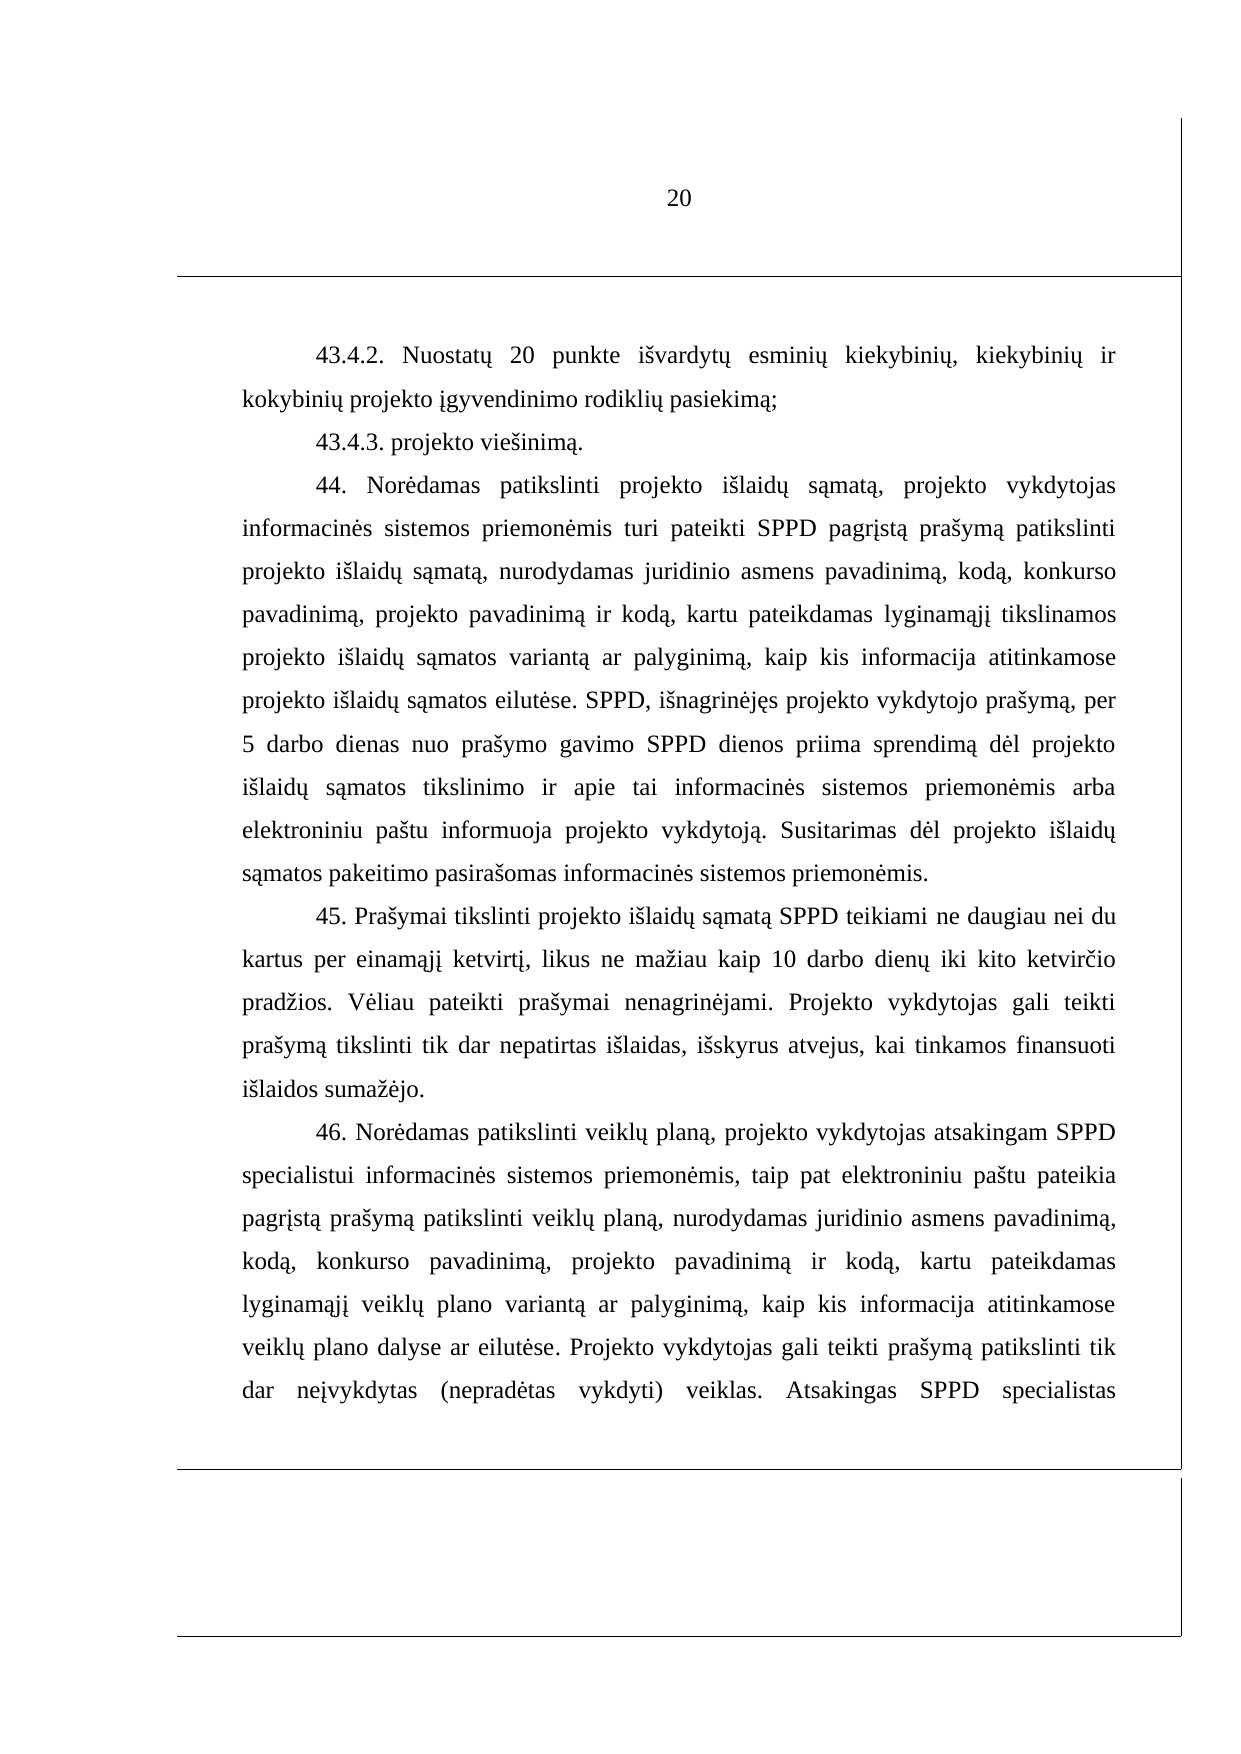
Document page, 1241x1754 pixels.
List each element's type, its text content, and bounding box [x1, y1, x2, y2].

text 43.4.3. projekto viešinimą. [177, 362, 1181, 405]
text 46. Norėdamas patikslinti veiklų planą, projekto vykdytojas atsakingam SPPD specialistui informacinės sistemos priemonėmis, taip pat elektroniniu paštu pateikia pagrįstą prašymą patikslinti veiklų planą, nurodydamas juridinio asmens pavadinimą, kodą, konkurso pavadinimą, projekto pavadinimą ir kodą, kartu pateikdamas lyginamąjį veiklų plano variantą ar palyginimą, kaip kis informacija atitinkamose veiklų plano dalyse ar eilutėse. Projekto vykdytojas gali teikti prašymą patikslinti tik dar neįvykdytas (nepradėtas vykdyti) veiklas. Atsakingas SPPD specialistas elektroniniu paštu informuoja Ministerijos paskirtą asmenį apie projekto vykdytojo prašymą patikslinti veiklų planą per 2 darbo dienas nuo prašymo gavimo dienos (nurodomas juridinio asmens pavadinimas, prašymo pateikimo data). Ministerijos paskirtas asmuo per 2 darbo dienas elektroniniu paštu informuoja atsakingą SPPD specialistą apie pritarimą ar nepritarimą projekto vykdytojo prašymui patikslinti veiklų planą. Apie sprendimą dėl veiklų plano patikslinimo, suderintą su Ministerijos paskirtu asmeniu, SPPD atsakingas specialistas informuoja projekto vykdytoją per informacinę sistemą arba elektroniniu paštu per 5 darbo dienas nuo prašymo gavimo dienos. Prašymas patikslinti veiklų planą teikiamas likus ne mažiau kaip 10 darbo dienų iki kito ketvirčio pradžios, bet ne vėliau nei gruodžio 5 d. [177, 1052, 1181, 1469]
text 44. Norėdamas patikslinti projekto išlaidų sąmatą, projekto vykdytojas informacinės sistemos priemonėmis turi pateikti SPPD pagrįstą prašymą patikslinti projekto išlaidų sąmatą, nurodydamas juridinio asmens pavadinimą, kodą, konkurso pavadinimą, projekto pavadinimą ir kodą, kartu pateikdamas lyginamąjį tikslinamos projekto išlaidų sąmatos variantą ar palyginimą, kaip kis informacija atitinkamose projekto išlaidų sąmatos eilutėse. SPPD, išnagrinėjęs projekto vykdytojo prašymą, per 5 darbo dienas nuo prašymo gavimo SPPD dienos priima sprendimą dėl projekto išlaidų sąmatos tikslinimo ir apie tai informacinės sistemos priemonėmis arba elektroniniu paštu informuoja projekto vykdytoją. Susitarimas dėl projekto išlaidų sąmatos pakeitimo pasirašomas informacinės sistemos priemonėmis. [177, 405, 1181, 837]
text 43.4.2. Nuostatų 20 punkte išvardytų esminių kiekybinių, kiekybinių ir kokybinių projekto įgyvendinimo rodiklių pasiekimą; [177, 276, 1181, 362]
text 45. Prašymai tikslinti projekto išlaidų sąmatą SPPD teikiami ne daugiau nei du kartus per einamąjį ketvirtį, likus ne mažiau kaip 10 darbo dienų iki kito ketvirčio pradžios. Vėliau pateikti prašymai nenagrinėjami. Projekto vykdytojas gali teikti prašymą tikslinti tik dar nepatirtas išlaidas, išskyrus atvejus, kai tinkamos finansuoti išlaidos sumažėjo. [177, 837, 1181, 1052]
